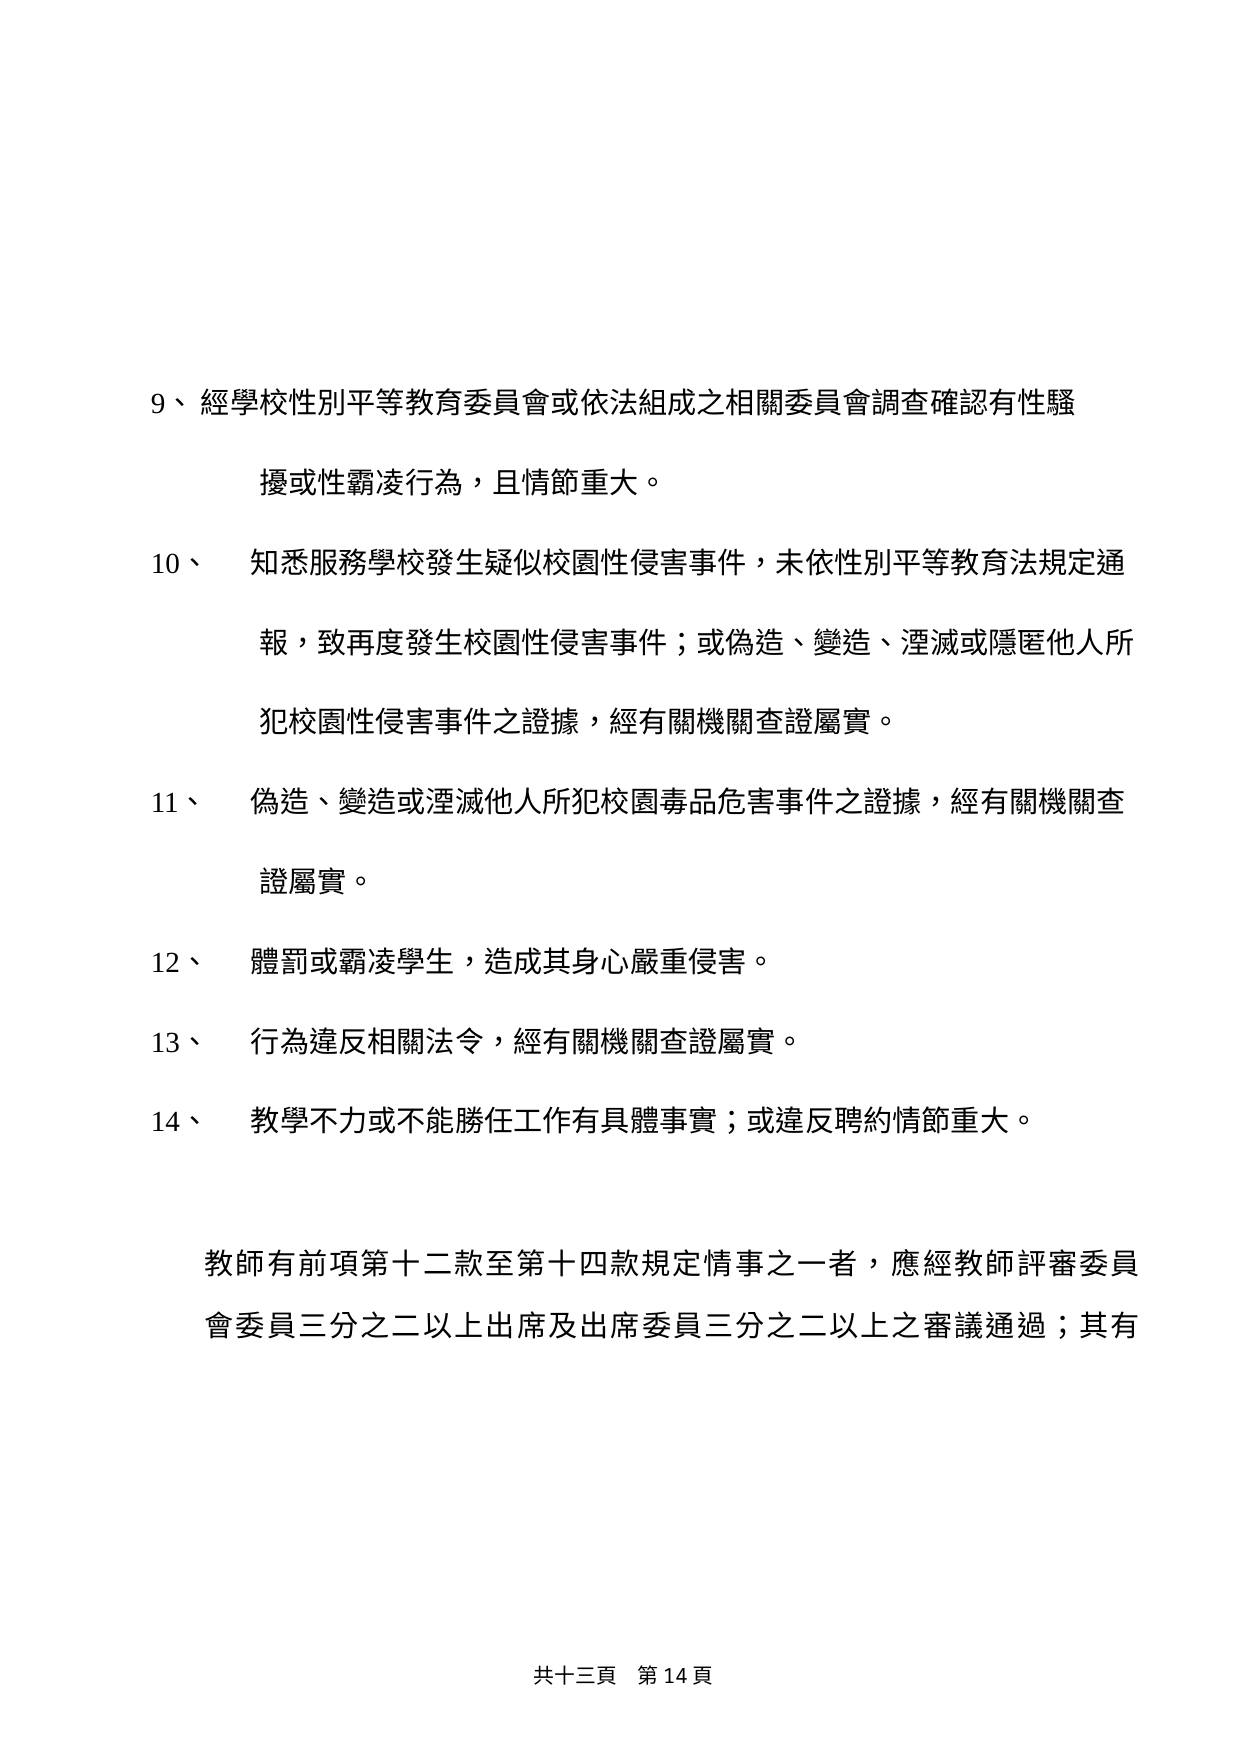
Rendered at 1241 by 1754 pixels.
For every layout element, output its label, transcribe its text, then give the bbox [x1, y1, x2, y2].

list 體罰或霸凌學生，造成其身心嚴重侵害。 [151, 918, 1140, 980]
text 證屬實。 [201, 838, 1140, 901]
text 教師有前項第十二款至第十四款規定情事之一者，應經教師評審委員會委員三分之二以上出席及出席委員三分之二以上之審議通過；其有 [129, 1220, 1140, 1345]
list 偽造、變造或湮滅他人所犯校園毒品危害事件之證據，經有關機關查 [151, 758, 1140, 821]
list 教學不力或不能勝任工作有具體事實；或違反聘約情節重大。 [151, 1077, 1140, 1140]
list 知悉服務學校發生疑似校園性侵害事件，未依性別平等教育法規定通 [151, 519, 1140, 581]
text 擾或性霸凌行為，且情節重大。 [201, 439, 1140, 502]
list 行為違反相關法令，經有關機關查證屬實。 [151, 998, 1140, 1060]
list 經學校性別平等教育委員會或依法組成之相關委員會調查確認有性騷 [151, 359, 1140, 422]
text 犯校園性侵害事件之證據，經有關機關查證屬實。 [201, 678, 1140, 741]
text 報，致再度發生校園性侵害事件；或偽造、變造、湮滅或隱匿他人所 [201, 599, 1140, 661]
